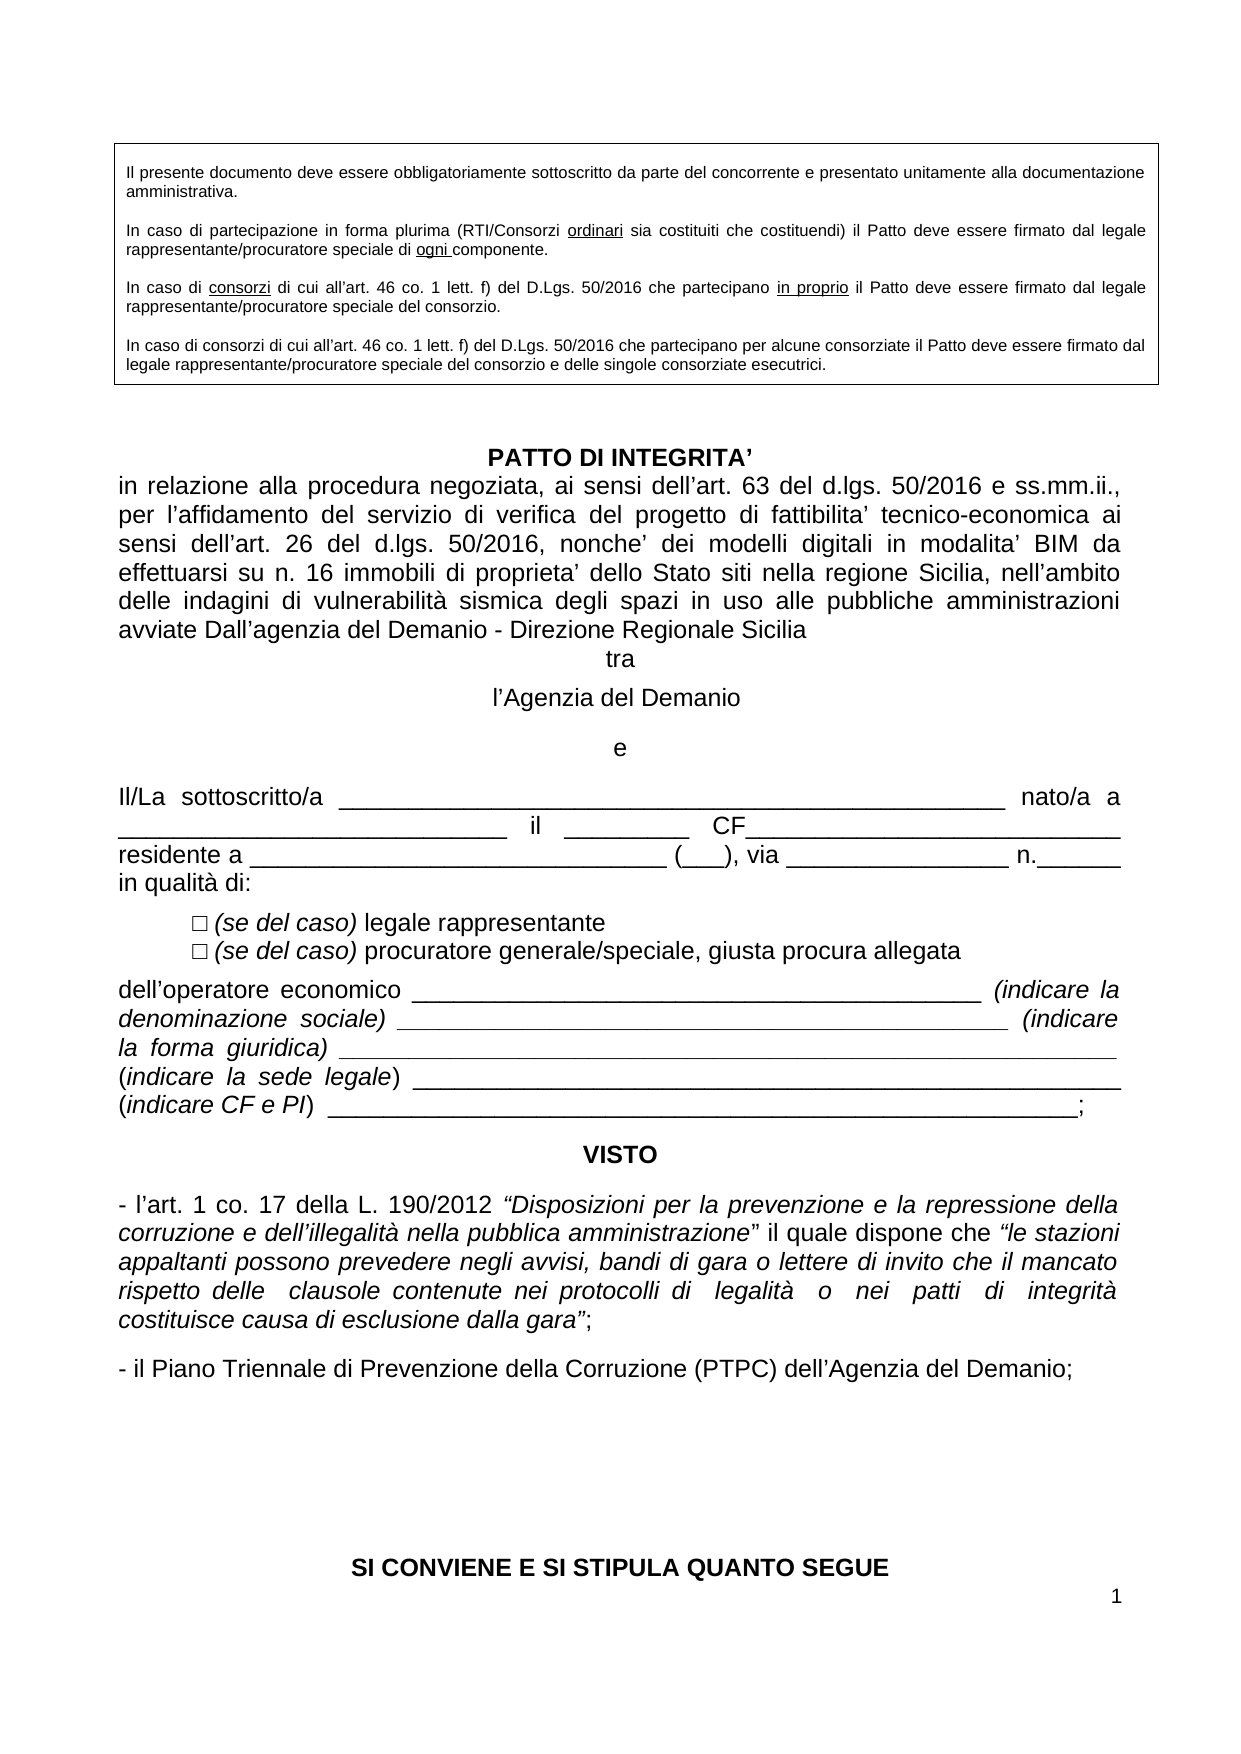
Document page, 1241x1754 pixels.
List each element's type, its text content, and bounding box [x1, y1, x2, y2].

text □ (se del caso) procuratore generale/speciale, giusta procura allegata [192, 936, 1122, 965]
text in relazione alla procedura negoziata, ai sensi dell’art. 63 del d.lgs. 50/2016 e ss.mm.ii., per l’affidamento del servizio di verifica del progetto di fattibilita’ tecnico-economica ai sensi dell’art. 26 del d.lgs. 50/2016, nonche’ dei modelli digitali in modalita’ BIM da effettuarsi su n. 16 immobili di proprieta’ dello Stato siti nella regione Sicilia, nell’ambito delle indagini di vulnerabilità sismica degli spazi in uso alle pubbliche amministrazioni avviate Dall’agenzia del Demanio - Direzione Regionale Sicilia [118, 471, 1122, 644]
text dell’operatore economico _________________________________________ (indicare la denominazione sociale) ____________________________________________ (indicare la forma giuridica) ________________________________________________________ (indicare la sede legale) ___________________________________________________ (indicare CF e PI) ______________________________________________________; [118, 976, 1122, 1119]
text □ (se del caso) legale rappresentante [192, 908, 1122, 936]
text PATTO DI INTEGRITA’ [118, 443, 1122, 471]
text Il/La sottoscritto/a ________________________________________________ nato/a a ____________________________ il _________ CF___________________________ residente a ______________________________ (___), via ________________ n.______ in qualità di: [118, 782, 1122, 897]
text l’Agenzia del Demanio [118, 683, 1122, 712]
text - il Piano Triennale di Prevenzione della Corruzione (PTPC) dell’Agenzia del Demanio; [118, 1354, 1122, 1383]
text tra [118, 644, 1122, 673]
text e [118, 733, 1122, 761]
table_header Il presente documento deve essere obbligatoriamente sottoscritto da parte del concorrente e presentato unitamente alla documentazione amministrativa. In caso di partecipazione in forma plurima (RTI/Consorzi ordinari sia costituiti che costituendi) il Patto deve essere firmato dal legale rappresentante/procuratore speciale di ogni componente. In caso di consorzi di cui all’art. 46 co. 1 lett. f) del D.Lgs. 50/2016 che partecipano in proprio il Patto deve essere firmato dal legale rappresentante/procuratore speciale del consorzio. In caso di consorzi di cui all’art. 46 co. 1 lett. f) del D.Lgs. 50/2016 che partecipano per alcune consorziate il Patto deve essere firmato dal legale rappresentante/procuratore speciale del consorzio e delle singole consorziate esecutrici. [115, 144, 1158, 384]
text SI CONVIENE E SI STIPULA QUANTO SEGUE [118, 1553, 1122, 1581]
text VISTO [118, 1140, 1122, 1169]
text - l’art. 1 co. 17 della L. 190/2012 “Disposizioni per la prevenzione e la repressione della corruzione e dell’illegalità nella pubblica amministrazione” il quale dispone che “le stazioni appaltanti possono prevedere negli avvisi, bandi di gara o lettere di invito che il mancato rispetto delle clausole contenute nei protocolli di legalità o nei patti di integrità costituisce causa di esclusione dalla gara”; [118, 1190, 1122, 1333]
